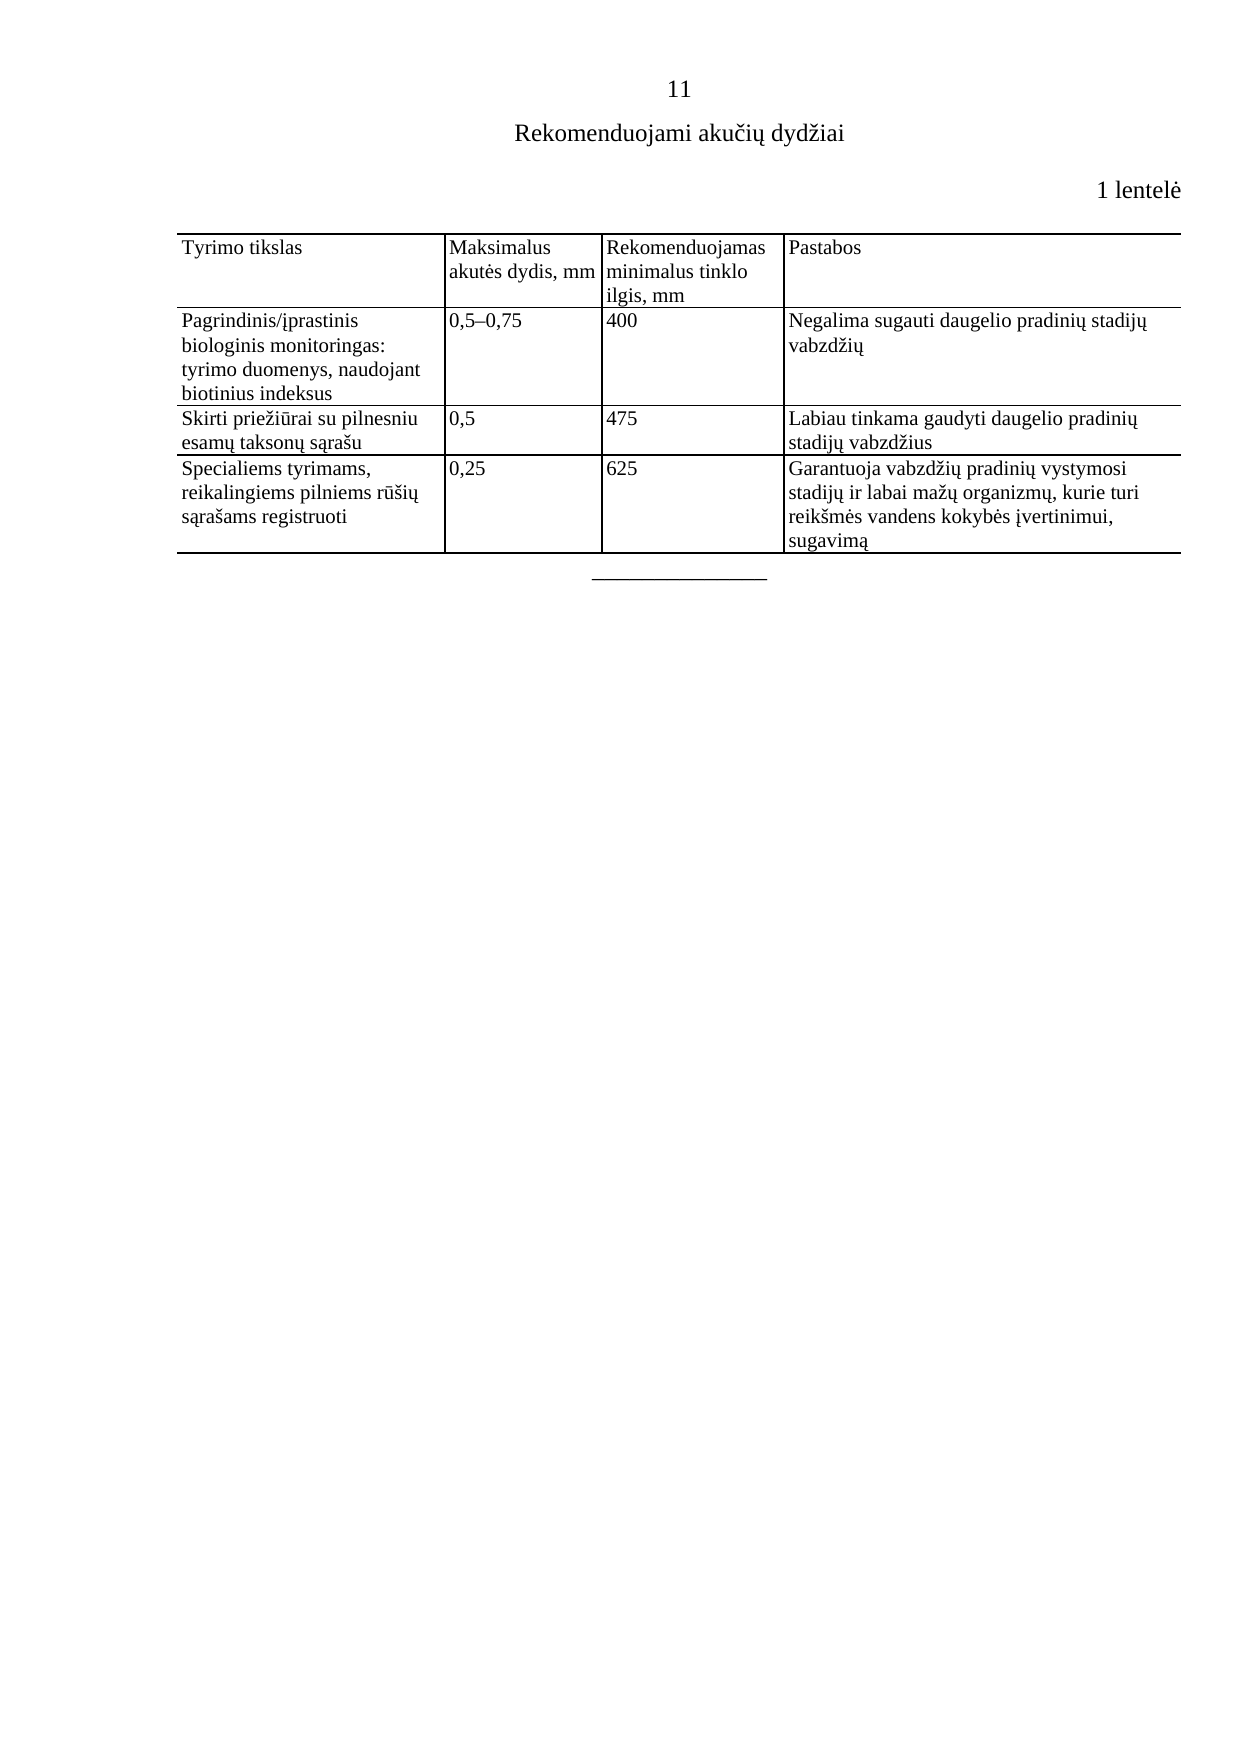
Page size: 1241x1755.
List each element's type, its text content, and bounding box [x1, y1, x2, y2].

table_header Maksimalus akutės dydis, mm [446, 235, 601, 307]
table_cell Negalima sugauti daugelio pradinių stadijų vabzdžių [785, 308, 1181, 405]
table_cell 475 [603, 406, 783, 454]
table_cell Specialiems tyrimams, reikalingiems pilniems rūšių sąrašams registruoti [177, 456, 444, 552]
text ______________ [177, 554, 1181, 582]
table_header Tyrimo tikslas [177, 235, 444, 307]
table_cell 0,5–0,75 [446, 308, 601, 405]
table_cell 0,25 [446, 456, 601, 552]
table_cell 625 [603, 456, 783, 552]
text Rekomenduojami akučių dydžiai [177, 118, 1181, 147]
table_header Pastabos [785, 235, 1181, 307]
table_cell 0,5 [446, 406, 601, 454]
text 1 lentelė [177, 176, 1181, 204]
table_cell 400 [603, 308, 783, 405]
